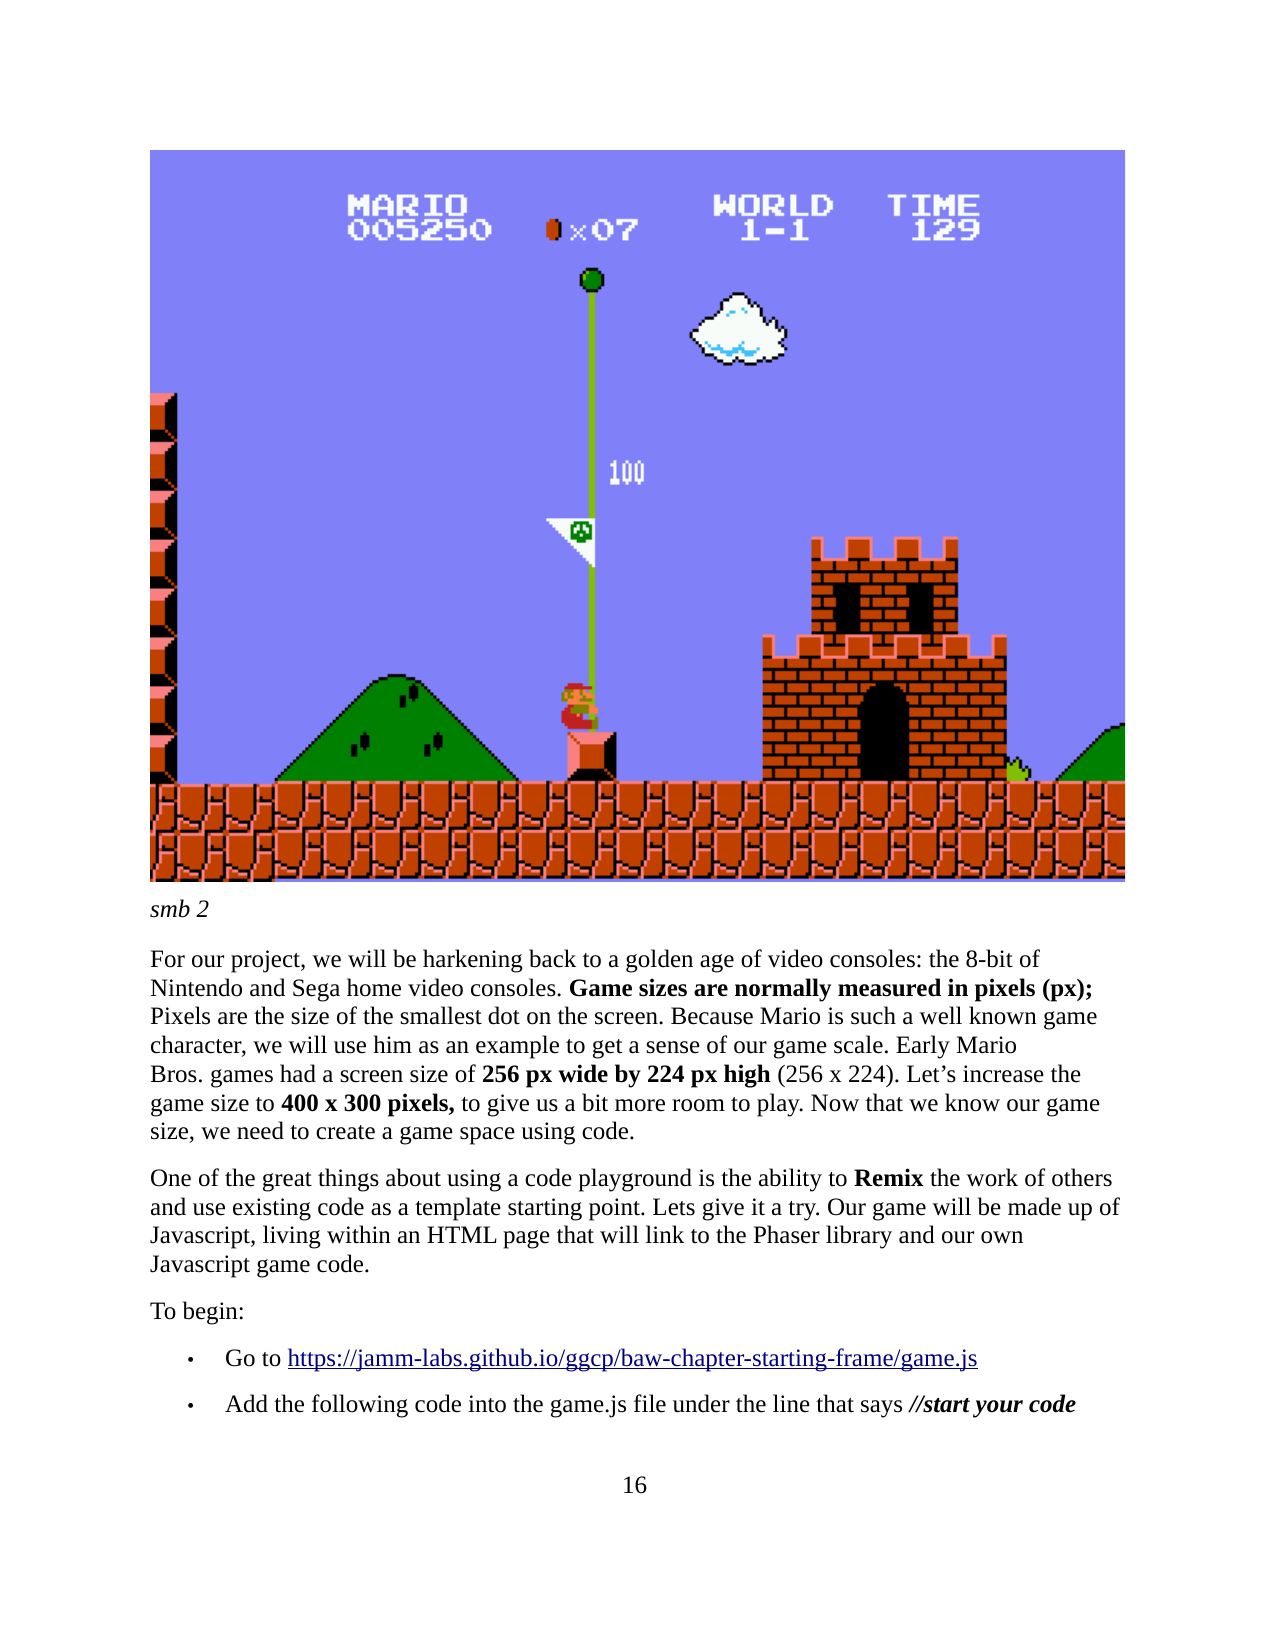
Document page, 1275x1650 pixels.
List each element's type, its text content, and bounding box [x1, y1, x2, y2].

text To begin: [150, 1296, 1125, 1325]
text smb 2 [150, 894, 1125, 922]
list Add the following code into the game.js file under the line that says //start your code [187, 1389, 1125, 1418]
text For our project, we will be harkening back to a golden age of video consoles: the 8-bit of Nintendo and Sega home video consoles. Game sizes are normally measured in pixels (px); Pixels are the size of the smallest dot on the screen. Because Mario is such a well known game character, we will use him as an example to get a sense of our game scale. Early Mario Bros. games had a screen size of 256 px wide by 224 px high (256 x 224). Let’s increase the game size to 400 x 300 pixels, to give us a bit more room to play. Now that we know our game size, we need to create a game space using code. [150, 944, 1125, 1145]
text One of the great things about using a code playground is the ability to Remix the work of others and use existing code as a template starting point. Lets give it a try. Our game will be made up of Javascript, living within an HTML page that will link to the Phaser library and our own Javascript game code. [150, 1163, 1125, 1278]
list Go to https://jamm-labs.github.io/ggcp/baw-chapter-starting-frame/game.js [187, 1343, 1125, 1371]
picture [150, 150, 1125, 882]
